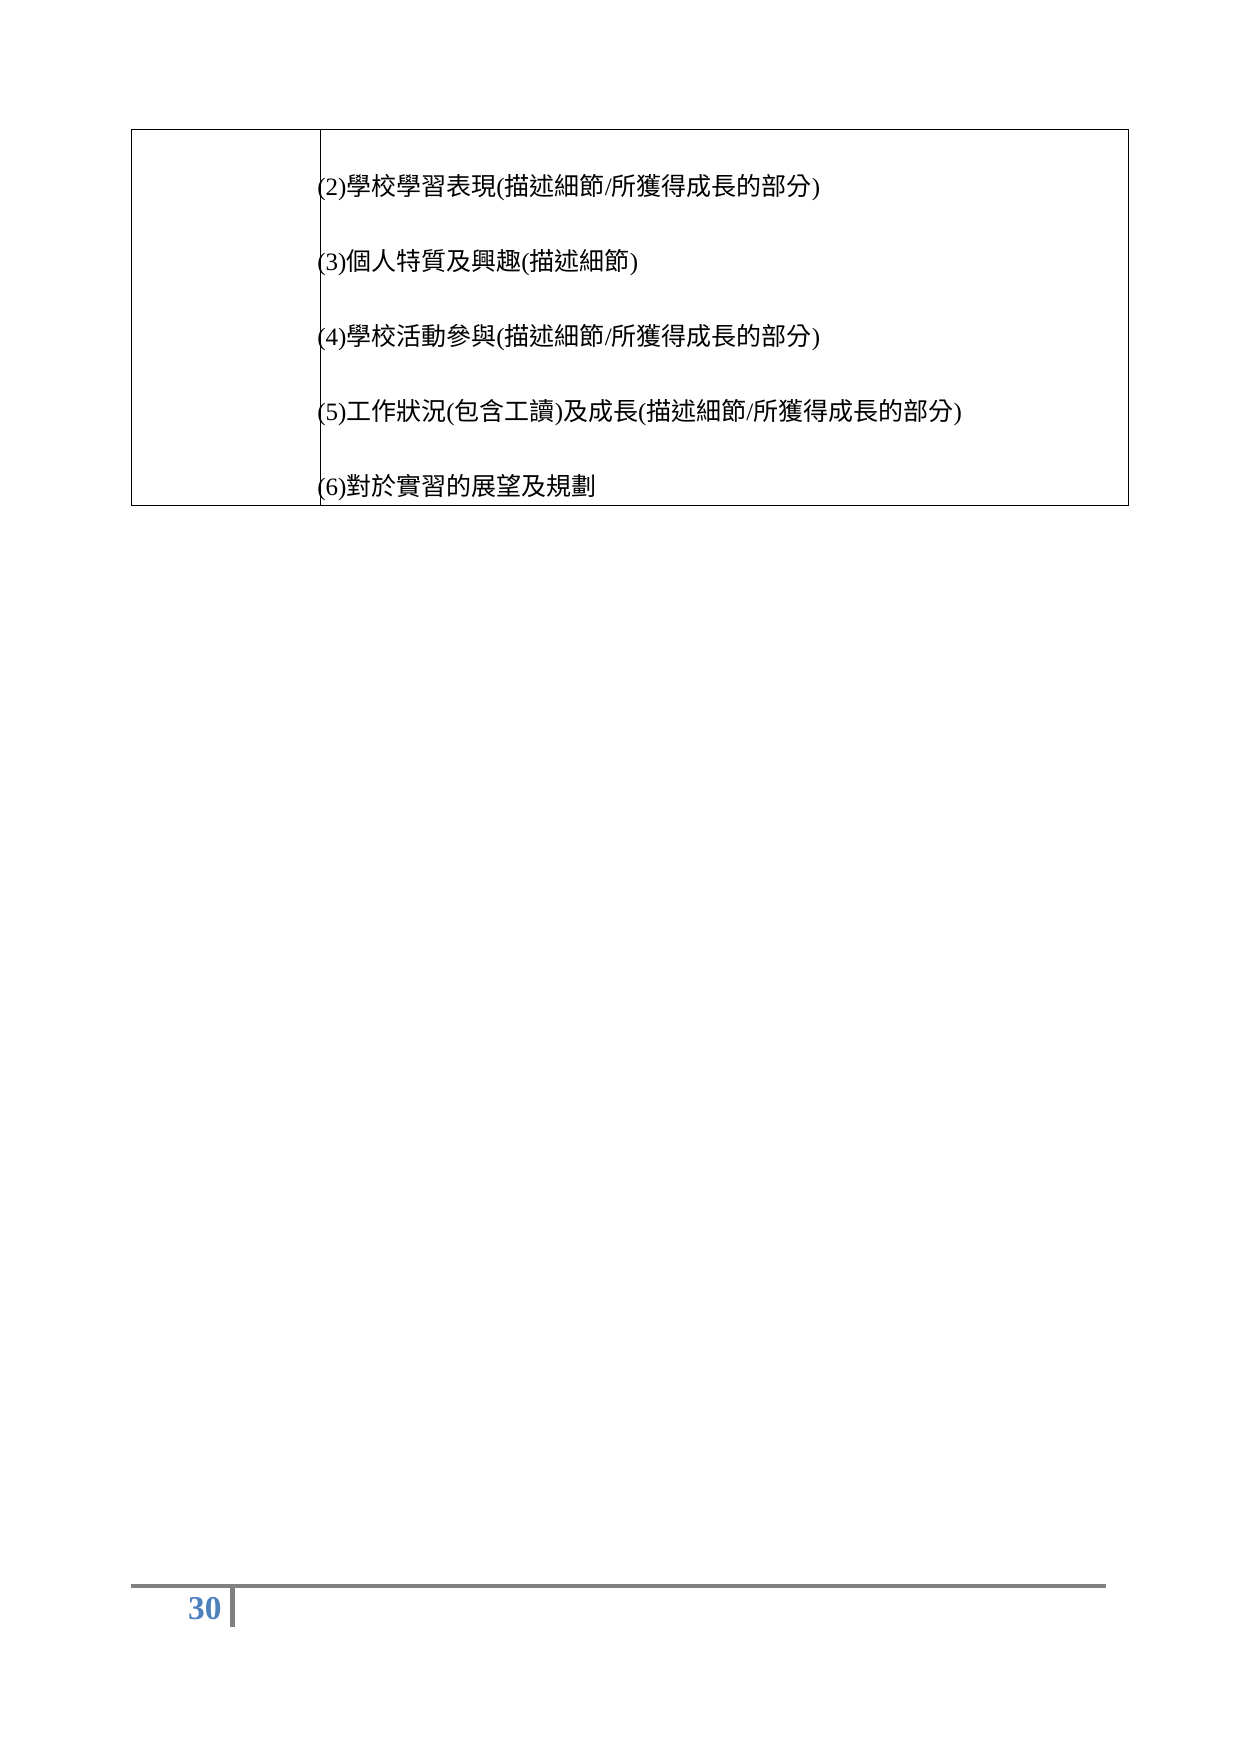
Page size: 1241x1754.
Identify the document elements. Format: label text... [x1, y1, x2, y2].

table_cell 建議包括下列各部份： (1)個人家庭背景及求學背景 (2)學校學習表現(描述細節/所獲得成長的部分) (3)個人特質及興趣(描述細節) (4)學校活動參與(描述細節/所獲得成長的部分) (5)工作狀況(包含工讀)及成長(描述細節/所獲得成長的部分) (6)對於實習的展望及規劃 [321, 130, 1128, 505]
table_cell [132, 130, 320, 505]
